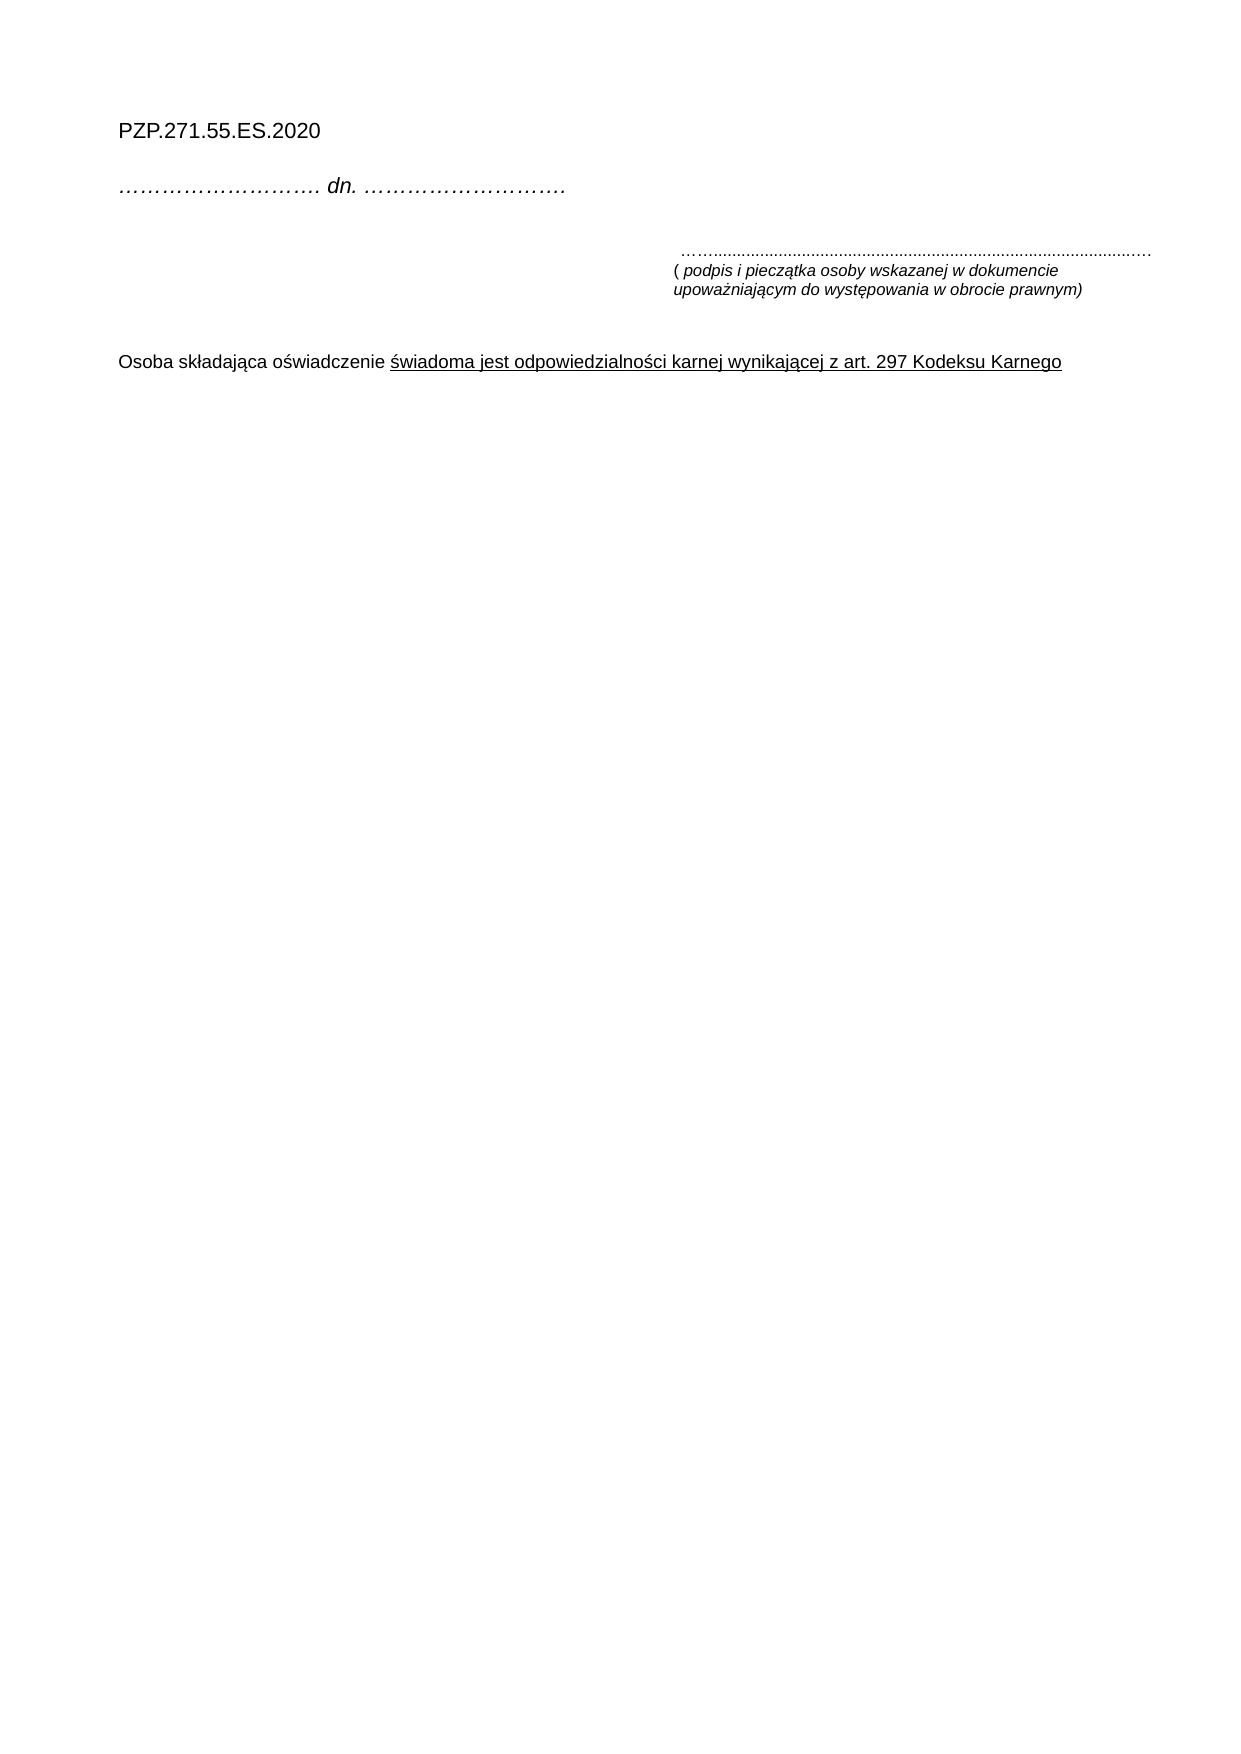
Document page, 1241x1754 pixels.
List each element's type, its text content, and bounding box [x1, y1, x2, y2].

text upoważniającym do występowania w obrocie prawnym) [673, 279, 1152, 299]
text ( podpis i pieczątka osoby wskazanej w dokumencie [673, 260, 1152, 279]
text ……..........................................................................................…. [118, 241, 1152, 260]
text Osoba składająca oświadczenie świadoma jest odpowiedzialności karnej wynikającej z art. 297 Kodeksu Karnego [118, 351, 1152, 373]
text ………………………. dn. ………………………. [118, 173, 1145, 198]
